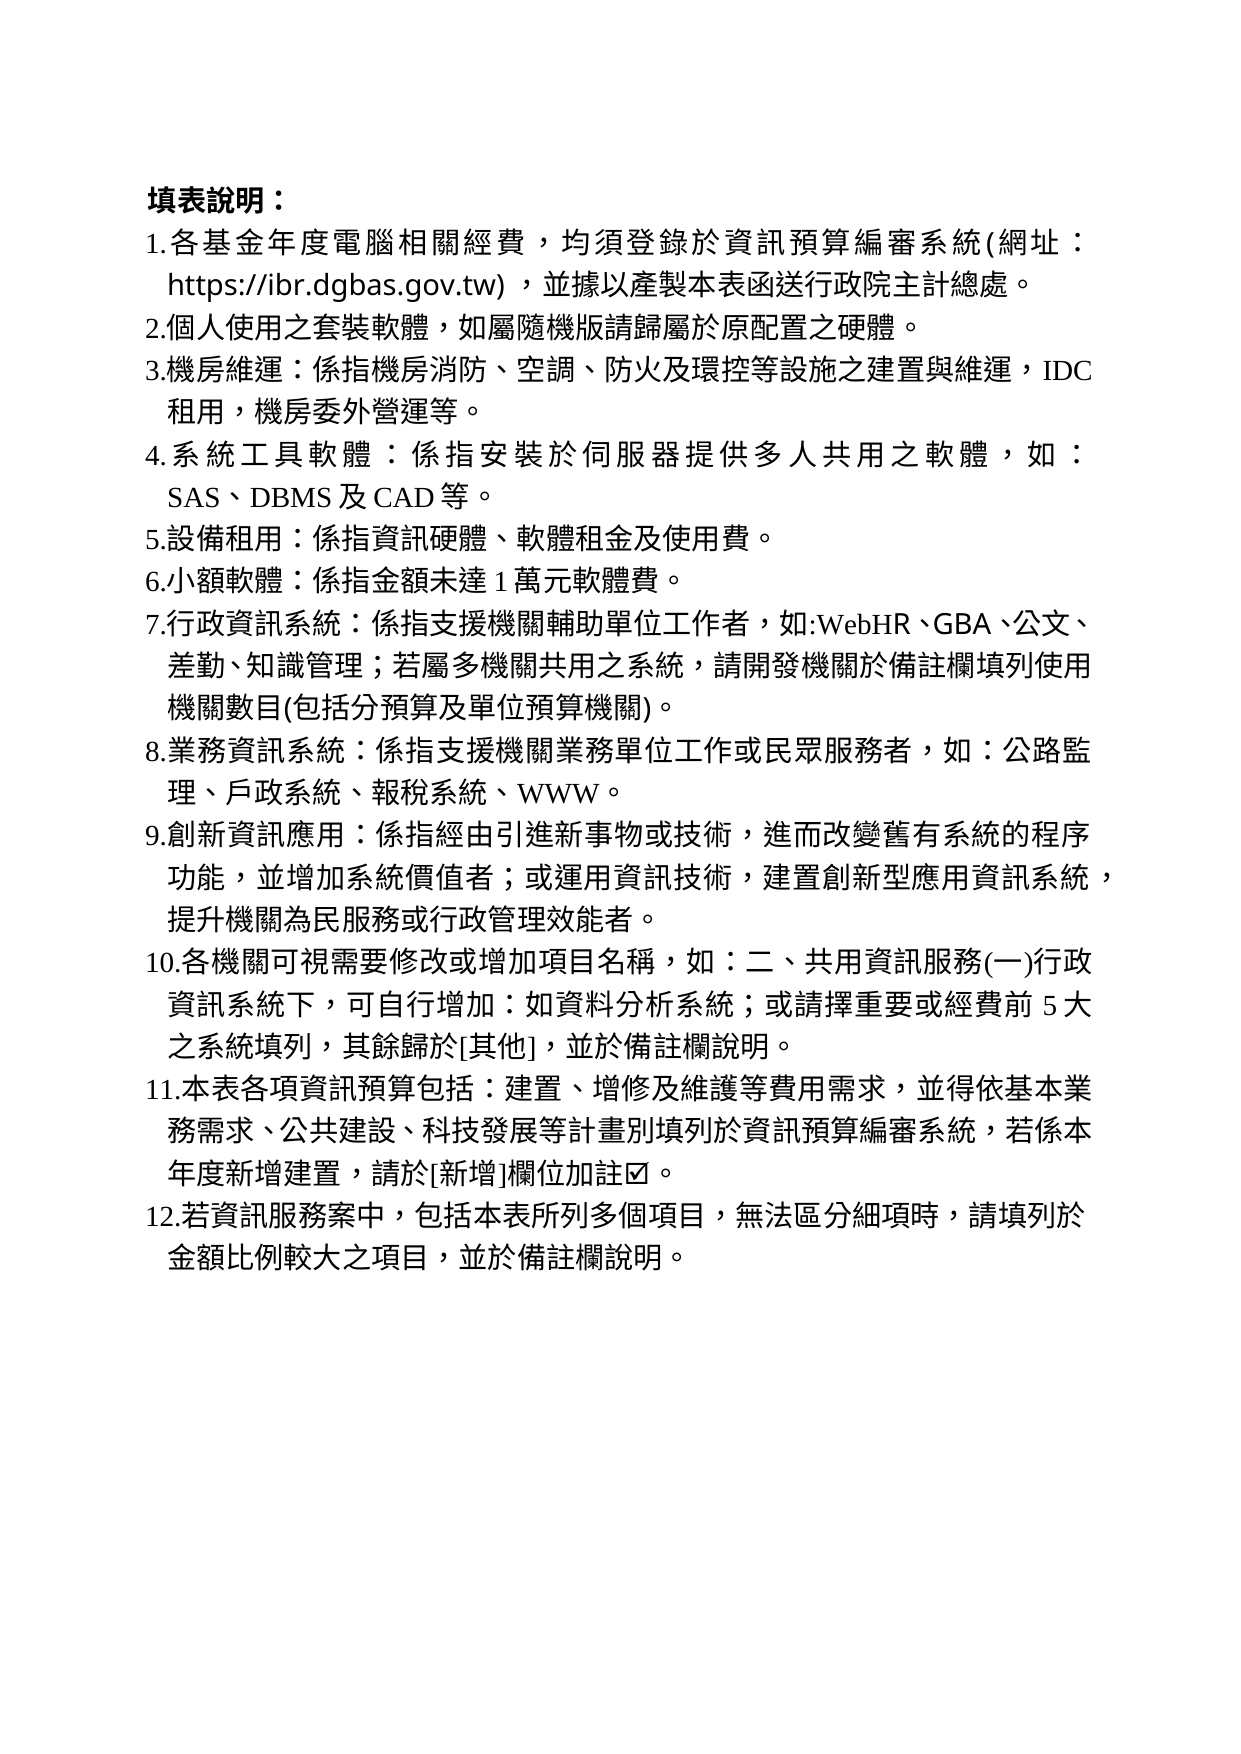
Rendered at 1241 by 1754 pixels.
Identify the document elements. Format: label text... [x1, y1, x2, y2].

text 填表說明： [148, 177, 1092, 219]
subtitle 10.各機關可視需要修改或增加項目名稱，如：二、共用資訊服務(一)行政資訊系統下，可自行增加：如資料分析系統；或請擇重要或經費前5大之系統填列，其餘歸於[其他]，並於備註欄說明。 [145, 939, 1092, 1066]
subtitle 3.機房維運：係指機房消防、空調、防火及環控等設施之建置與維運，IDC租用，機房委外營運等。 [145, 347, 1092, 431]
subtitle 6.小額軟體：係指金額未達1萬元軟體費。 [145, 558, 1092, 600]
subtitle 12.若資訊服務案中，包括本表所列多個項目，無法區分細項時，請填列於金額比例較大之項目，並於備註欄說明。 [145, 1193, 1092, 1277]
subtitle 9.創新資訊應用：係指經由引進新事物或技術，進而改變舊有系統的程序功能，並增加系統價值者；或運用資訊技術，建置創新型應用資訊系統，提升機關為民服務或行政管理效能者。 [145, 812, 1092, 939]
subtitle 8.業務資訊系統：係指支援機關業務單位工作或民眾服務者，如：公路監理、戶政系統、報稅系統、WWW。 [145, 727, 1092, 812]
subtitle 2.個人使用之套裝軟體，如屬隨機版請歸屬於原配置之硬體。 [145, 304, 1092, 347]
subtitle 7.行政資訊系統：係指支援機關輔助單位工作者，如:WebHR、GBA、公文、差勤、知識管理；若屬多機關共用之系統，請開發機關於備註欄填列使用機關數目(包括分預算及單位預算機關)。 [145, 600, 1092, 727]
subtitle 4.系統工具軟體：係指安裝於伺服器提供多人共用之軟體，如：SAS、DBMS及CAD等。 [145, 431, 1092, 516]
subtitle 11.本表各項資訊預算包括：建置、增修及維護等費用需求，並得依基本業務需求、公共建設、科技發展等計畫別填列於資訊預算編審系統，若係本年度新增建置，請於[新增]欄位加註。 [145, 1066, 1092, 1193]
subtitle 1.各基金年度電腦相關經費，均須登錄於資訊預算編審系統(網址：https://ibr.dgbas.gov.tw) ，並據以產製本表函送行政院主計總處。 [145, 219, 1092, 304]
subtitle 5.設備租用：係指資訊硬體、軟體租金及使用費。 [145, 516, 1092, 558]
